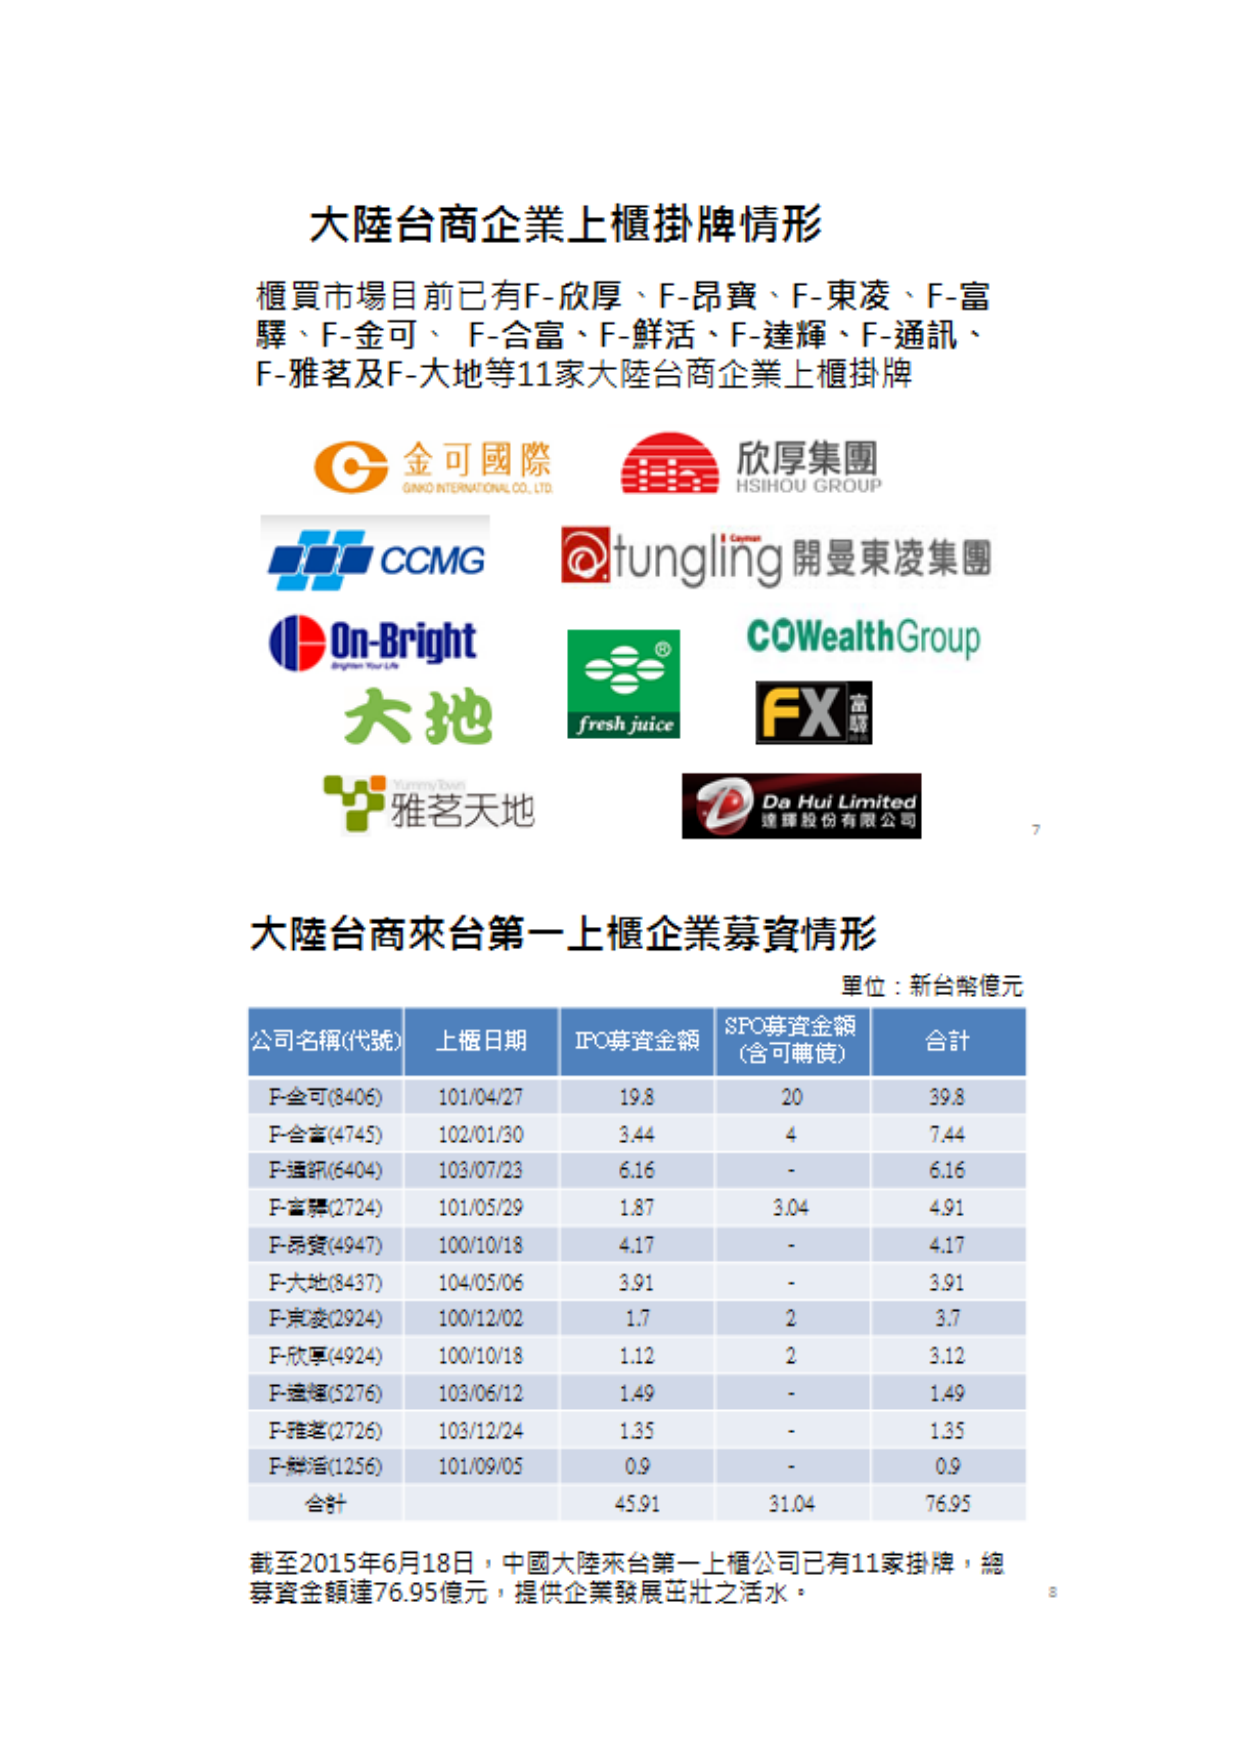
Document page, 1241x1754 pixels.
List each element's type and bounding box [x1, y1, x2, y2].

picture [118, 877, 1118, 1627]
picture [118, 127, 1099, 864]
